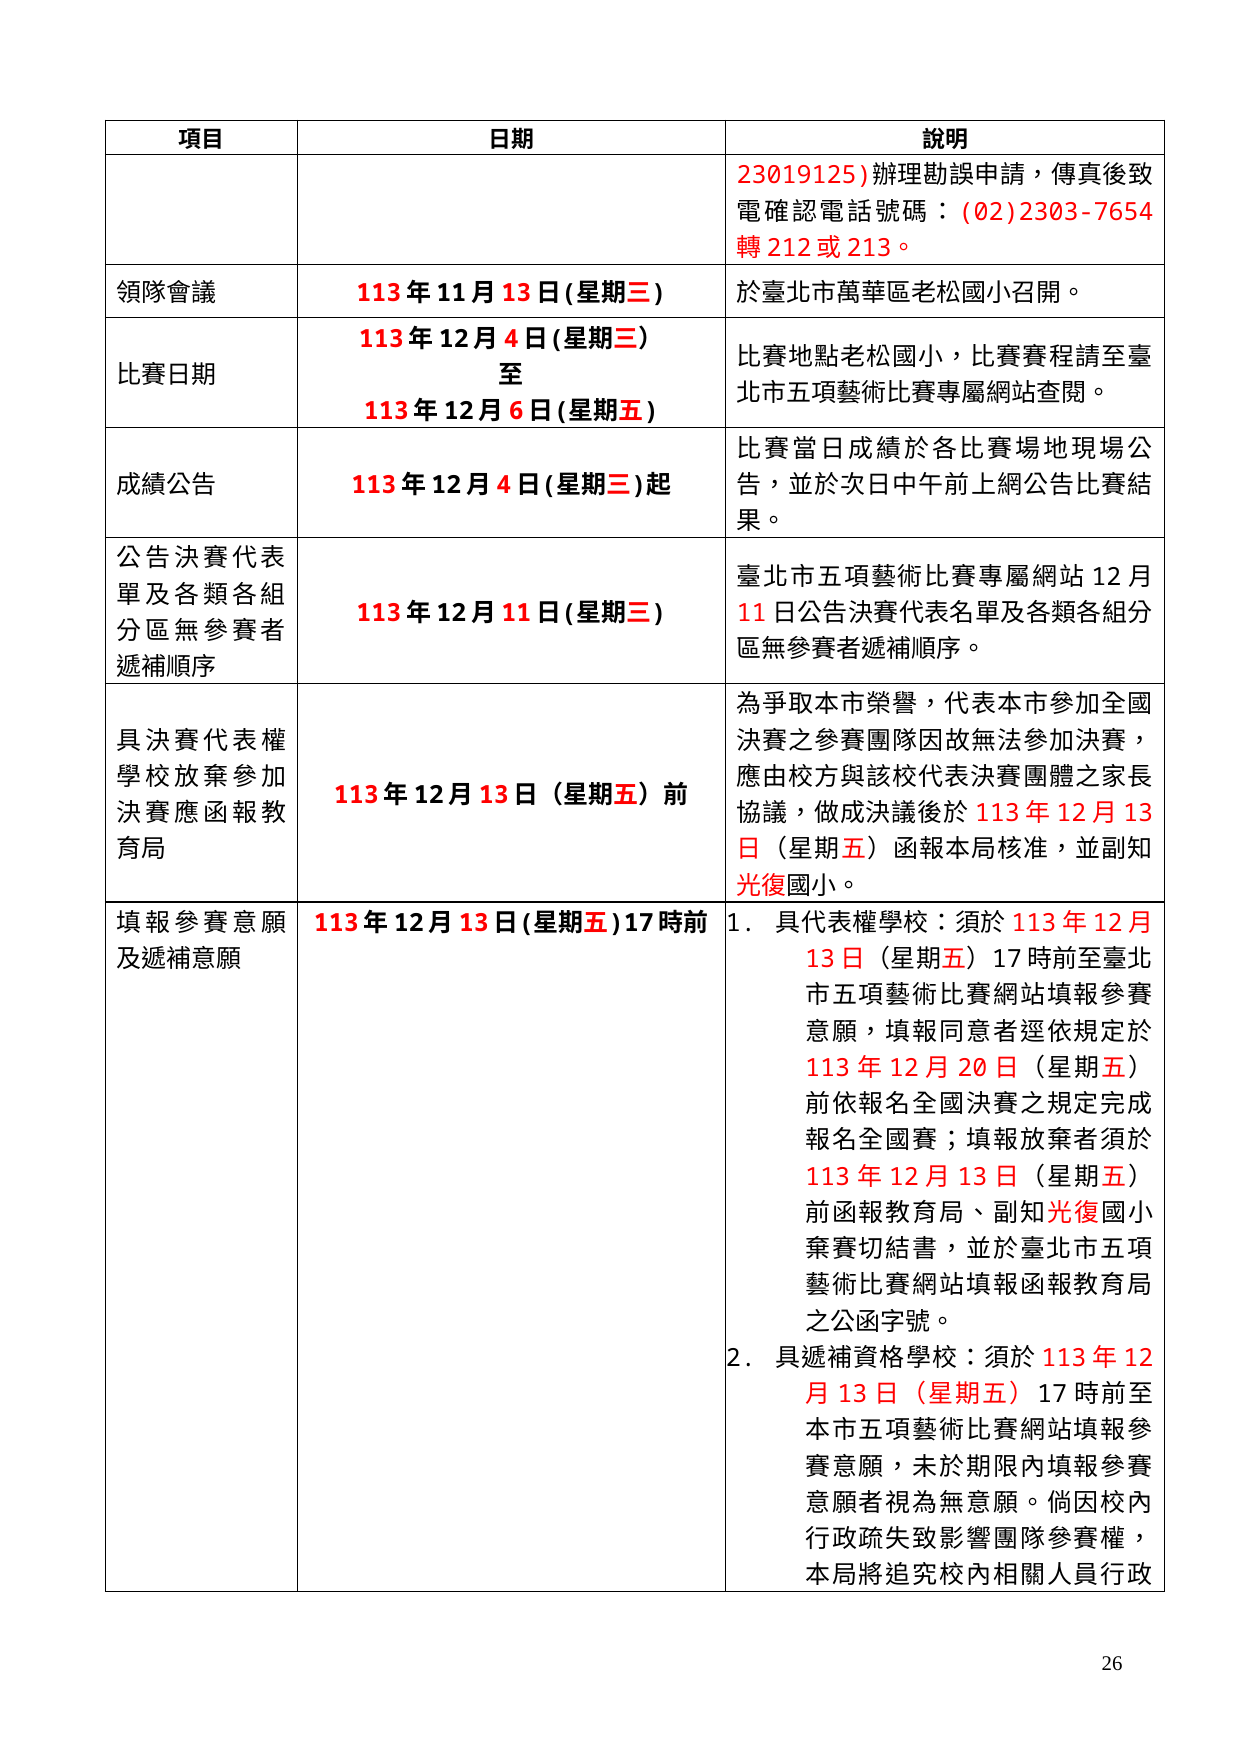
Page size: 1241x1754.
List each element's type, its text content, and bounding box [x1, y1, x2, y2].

table_cell 113年12月13日（星期五）前 [298, 684, 725, 901]
table_cell 比賽當日成績於各比賽場地現場公告，並於次日中午前上網公告比賽結果。 [726, 428, 1164, 537]
table_cell [106, 155, 297, 264]
table_cell 23019125)辦理勘誤申請，傳真後致電確認電話號碼：(02)2303-7654轉212或213。 [726, 155, 1164, 264]
table_cell 具決賽代表權學校放棄參加決賽應函報教育局 [106, 684, 297, 901]
table_header 日期 [298, 121, 725, 154]
table_cell 113年12月11日(星期三) [298, 538, 725, 683]
table_cell 比賽日期 [106, 318, 297, 427]
table_cell 具代表權學校：須於113年12月13日（星期五）17時前至臺北市五項藝術比賽網站填報參賽意願，填報同意者逕依規定於113年12月20日（星期五）前依報名全國決賽之規定完成報名全國賽；填報放棄者須於113年12月13日（星期五）前函報教育局、副知光復國小棄賽切結書，並於臺北市五項藝術比賽網站填報函報教育局之公函字號。 具遞補資格學校：須於113年12月13日（星期五）17時前至本市五項藝術比賽網站填報參賽意願，未於期限內填報參賽意願者視為無意願。倘因校內行政疏失致影響團隊參賽權，本局將追究校內相關人員行政責任。 [726, 903, 1164, 1591]
table_cell 為爭取本市榮譽，代表本市參加全國決賽之參賽團隊因故無法參加決賽，應由校方與該校代表決賽團體之家長協議，做成決議後於113年12月13日（星期五）函報本局核准，並副知光復國小。 [726, 684, 1164, 901]
table_cell 領隊會議 [106, 265, 297, 317]
table_header 說明 [726, 121, 1164, 154]
table_cell 113年12月13日(星期五)17時前 [298, 903, 725, 1591]
table_cell 公告決賽代表單及各類各組分區無參賽者遞補順序 [106, 538, 297, 683]
table_cell 成績公告 [106, 428, 297, 537]
table_cell 填報參賽意願及遞補意願 [106, 903, 297, 1591]
table_header 項目 [106, 121, 297, 154]
table_cell 臺北市五項藝術比賽專屬網站12月11日公告決賽代表名單及各類各組分區無參賽者遞補順序。 [726, 538, 1164, 683]
table_cell [298, 155, 725, 264]
table_cell 113年12月4日(星期三)起 [298, 428, 725, 537]
table_cell 113年12月4日(星期三） 至 113年12月6日(星期五) [298, 318, 725, 427]
table_cell 比賽地點老松國小，比賽賽程請至臺北市五項藝術比賽專屬網站查閱。 [726, 318, 1164, 427]
table_cell 於臺北市萬華區老松國小召開。 [726, 265, 1164, 317]
table_cell 113年11月13日(星期三) [298, 265, 725, 317]
